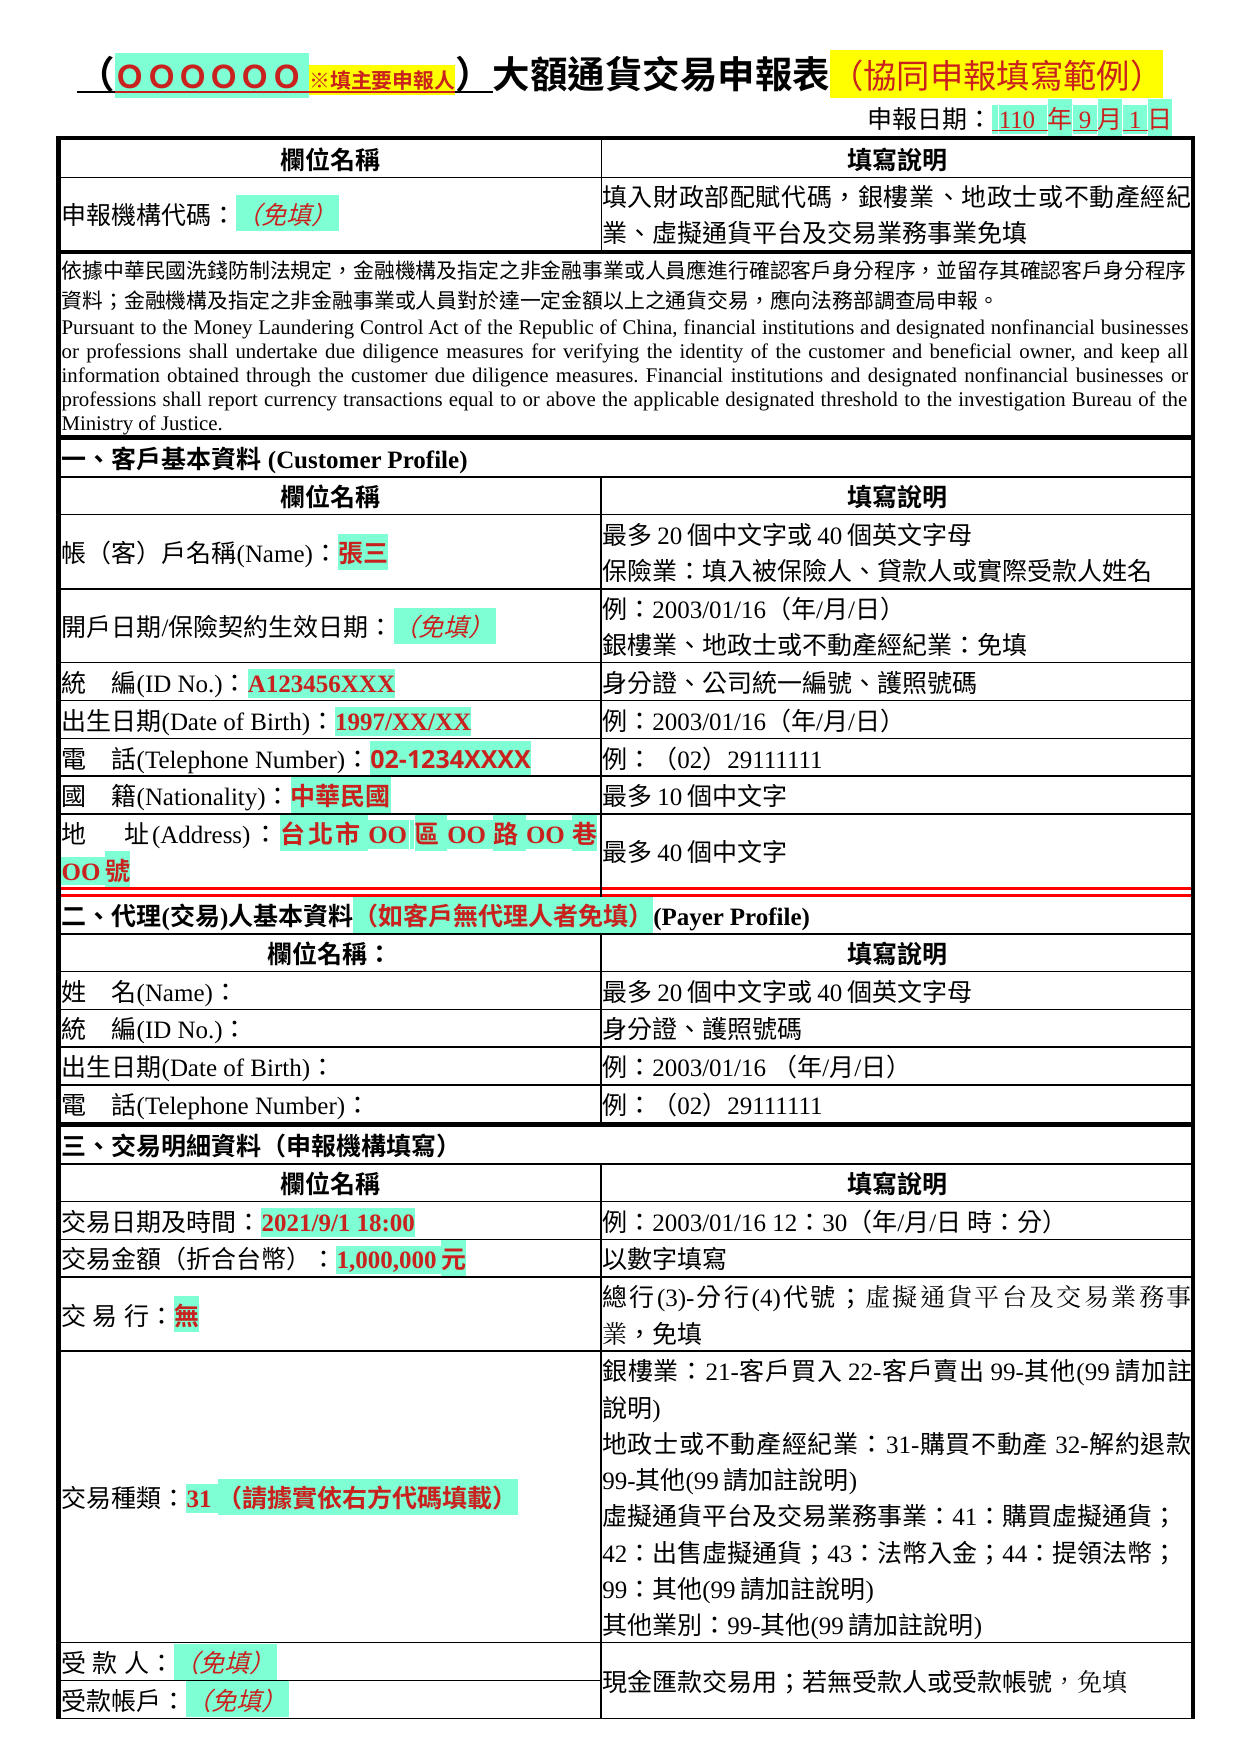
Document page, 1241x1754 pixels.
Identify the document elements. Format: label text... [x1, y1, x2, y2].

table_cell 姓 名(Name)： [61, 972, 600, 1008]
table_cell 申報機構代碼：（免填） [61, 178, 601, 249]
table_cell 電 話(Telephone Number)：02-1234XXXX [61, 739, 600, 775]
table_cell 最多10個中文字 [602, 777, 1191, 813]
table_cell 最多20個中文字或40個英文字母 保險業：填入被保險人、貸款人或實際受款人姓名 [602, 515, 1191, 588]
table_cell 例：2003/01/16 （年/月/日） [602, 1048, 1191, 1084]
table_cell 一、客戶基本資料 (Customer Profile) [61, 440, 1191, 476]
table_cell 交易種類：31 （請據實依右方代碼填載） [61, 1352, 600, 1642]
table_cell 例：2003/01/16 12：30（年/月/日 時：分） [602, 1202, 1191, 1238]
table_cell 統 編(ID No.)： [61, 1010, 600, 1046]
table_cell 地 址(Address)：台北市OO區OO路OO巷OO號 [61, 815, 600, 887]
table_cell 填入財政部配賦代碼，銀樓業、地政士或不動產經紀業、虛擬通貨平台及交易業務事業免填 [602, 178, 1191, 249]
table_cell 受款帳戶：（免填） [61, 1681, 600, 1717]
table_cell 欄位名稱： [61, 935, 600, 971]
table_cell 開戶日期/保險契約生效日期：（免填） [61, 590, 600, 662]
table_cell 三、交易明細資料（申報機構填寫） [61, 1127, 1191, 1163]
table_cell 例：2003/01/16（年/月/日） [602, 701, 1191, 737]
table_cell 例：（02）29111111 [602, 739, 1191, 775]
table_cell 總行(3)-分行(4)代號；虛擬通貨平台及交易業務事業，免填 [602, 1278, 1191, 1350]
table_header 填寫說明 [602, 140, 1191, 177]
table_cell 最多40個中文字 [602, 815, 1191, 887]
table_cell 依據中華民國洗錢防制法規定，金融機構及指定之非金融事業或人員應進行確認客戶身分程序，並留存其確認客戶身分程序資料；金融機構及指定之非金融事業或人員對於達一定金額以上之通貨交易，應向法務部調查局申報。 Pursuant to the Money Laundering Control Act of the Republic of China, financial institutions and designated nonfinancial businesses or professions shall undertake due diligence measures for verifying the identity of the customer and beneficial owner, and keep all information obtained through the customer due diligence measures. Financial institutions and designated nonfinancial businesses or professions shall report currency transactions equal to or above the applicable designated threshold to the investigation Bureau of the Ministry of Justice. [61, 254, 1191, 435]
table_cell [602, 890, 1191, 894]
table_cell 身分證、護照號碼 [602, 1010, 1191, 1046]
table_cell 現金匯款交易用；若無受款人或受款帳號，免填 [602, 1643, 1191, 1717]
table_cell 交 易 行：無 [61, 1278, 600, 1350]
table_cell [61, 890, 600, 894]
table_cell 出生日期(Date of Birth)： [61, 1048, 600, 1084]
text （ＯＯＯＯＯＯ ※填主要申報人）大額通貨交易申報表（協同申報填寫範例） [47, 47, 1193, 99]
table_cell 出生日期(Date of Birth)：1997/XX/XX [61, 701, 600, 737]
table_cell 交易日期及時間：2021/9/1 18:00 [61, 1202, 600, 1238]
text 申報日期： 110 年 9 月 1 日 [47, 99, 1172, 136]
table_cell 統 編(ID No.)：A123456XXX [61, 663, 600, 700]
table_cell 身分證、公司統一編號、護照號碼 [602, 663, 1191, 700]
table_cell 以數字填寫 [602, 1240, 1191, 1276]
table_cell 交易金額（折合台幣）：1,000,000元 [61, 1240, 600, 1276]
table_cell 受 款 人：（免填） [61, 1643, 600, 1680]
table_cell 二、代理(交易)人基本資料（如客戶無代理人者免填）(Payer Profile) [61, 897, 1191, 933]
table_cell 帳（客）戶名稱(Name)：張三 [61, 515, 600, 588]
table_cell 填寫說明 [602, 935, 1191, 971]
table_header 欄位名稱 [61, 140, 601, 177]
table_cell 銀樓業：21-客戶買入22-客戶賣出99-其他(99請加註說明) 地政士或不動產經紀業：31-購買不動產 32-解約退款 99-其他(99請加註說明) 虛擬通貨平台及交易業務事業：41：購買虛擬通貨；42：出售虛擬通貨；43：法幣入金；44：提領法幣；99：其他(99請加註說明) 其他業別：99-其他(99請加註說明) [602, 1352, 1191, 1642]
table_cell 國 籍(Nationality)：中華民國 [61, 777, 600, 813]
table_cell 電 話(Telephone Number)： [61, 1086, 600, 1122]
table_cell 最多20個中文字或40個英文字母 [602, 972, 1191, 1008]
table_cell 例：2003/01/16（年/月/日） 銀樓業、地政士或不動產經紀業：免填 [602, 590, 1191, 662]
table_cell 填寫說明 [602, 1165, 1191, 1201]
table_cell 欄位名稱 [61, 478, 600, 514]
table_cell 例：（02）29111111 [602, 1086, 1191, 1122]
table_cell 填寫說明 [602, 478, 1191, 514]
table_cell 欄位名稱 [61, 1165, 600, 1201]
